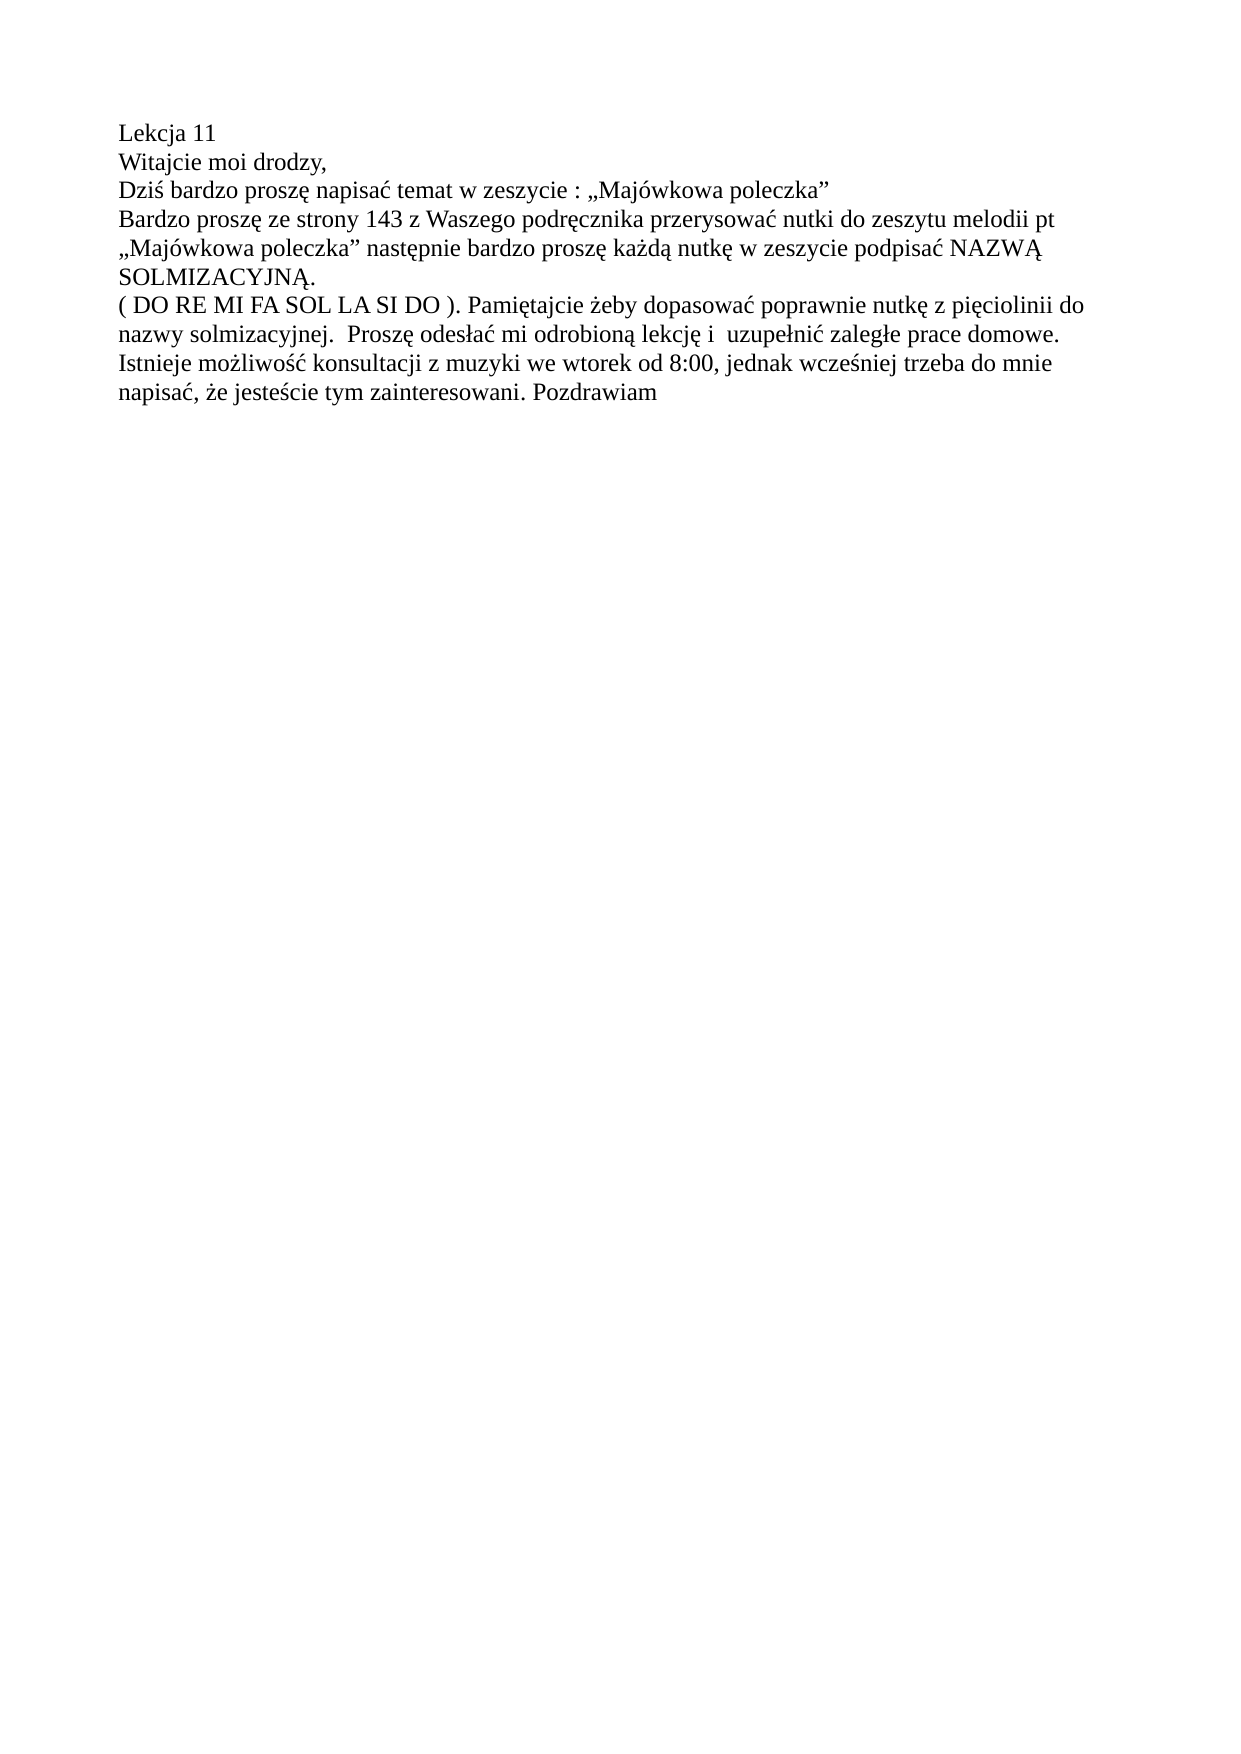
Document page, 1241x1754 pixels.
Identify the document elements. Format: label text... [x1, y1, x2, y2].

text ( DO RE MI FA SOL LA SI DO ). Pamiętajcie żeby dopasować poprawnie nutkę z pięciolinii do nazwy solmizacyjnej. Proszę odesłać mi odrobioną lekcję i uzupełnić zaległe prace domowe. [118, 291, 1122, 348]
text Lekcja 11 [118, 118, 1122, 147]
text Istnieje możliwość konsultacji z muzyki we wtorek od 8:00, jednak wcześniej trzeba do mnie napisać, że jesteście tym zainteresowani. Pozdrawiam [118, 348, 1122, 406]
text Bardzo proszę ze strony 143 z Waszego podręcznika przerysować nutki do zeszytu melodii pt „Majówkowa poleczka” następnie bardzo proszę każdą nutkę w zeszycie podpisać NAZWĄ SOLMIZACYJNĄ. [118, 204, 1122, 291]
text Witajcie moi drodzy, [118, 147, 1122, 176]
text Dziś bardzo proszę napisać temat w zeszycie : „Majówkowa poleczka” [118, 176, 1122, 204]
